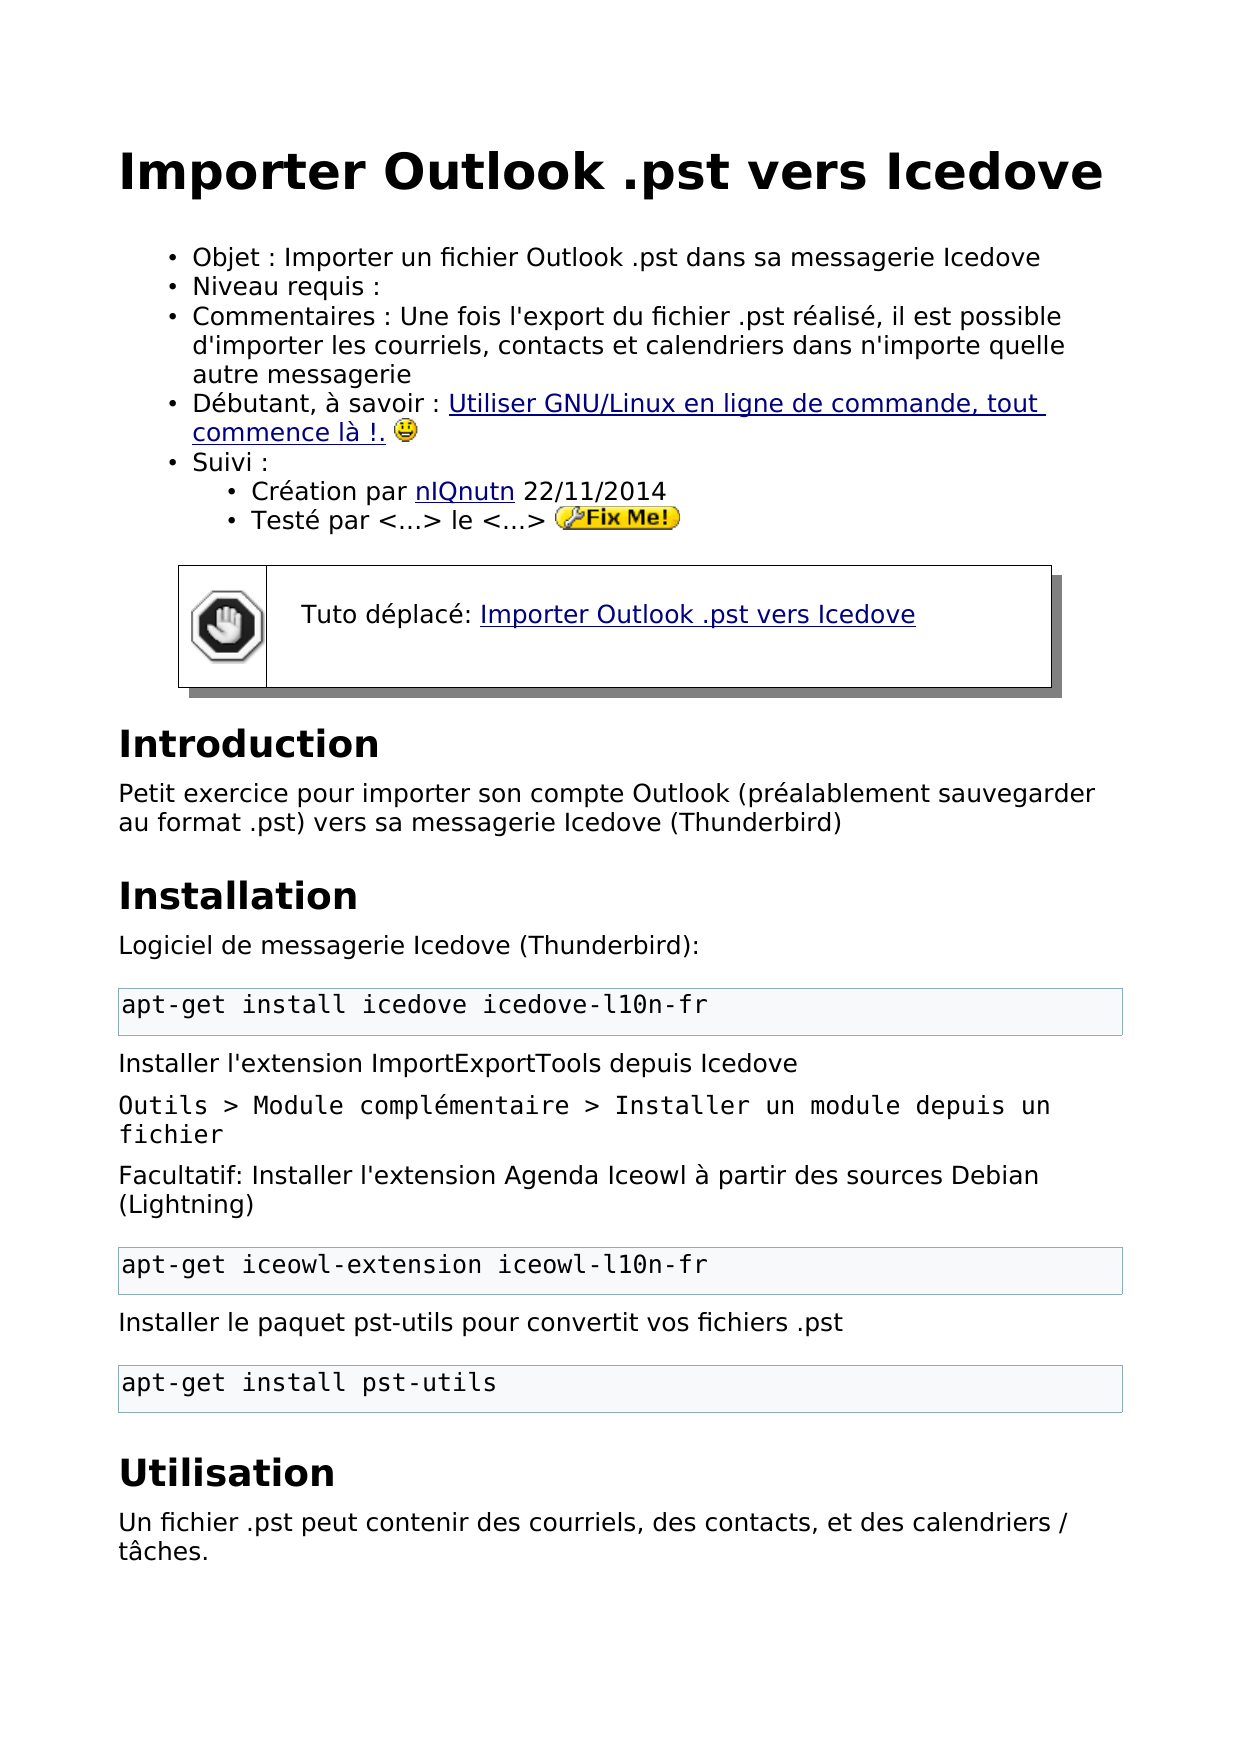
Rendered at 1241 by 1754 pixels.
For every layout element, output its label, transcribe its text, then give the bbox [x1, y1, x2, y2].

subtitle Installation [118, 875, 1122, 919]
picture [190, 588, 266, 664]
text Logiciel de messagerie Icedove (Thunderbird): [118, 931, 1122, 960]
text Un fichier .pst peut contenir des courriels, des contacts, et des calendriers / tâches. [118, 1508, 1122, 1566]
list Niveau requis : [177, 272, 1122, 302]
subtitle Utilisation [118, 1452, 1122, 1495]
text Facultatif: Installer l'extension Agenda Iceowl à partir des sources Debian (Lightning) [118, 1161, 1122, 1219]
table_header apt-get iceowl-extension iceowl-l10n-fr [119, 1248, 1122, 1294]
text Installer le paquet pst-utils pour convertit vos fichiers .pst [118, 1308, 1122, 1338]
picture [394, 418, 418, 442]
picture [555, 506, 680, 530]
text Outils > Module complémentaire > Installer un module depuis un fichier [118, 1091, 1122, 1149]
text Installer l'extension ImportExportTools depuis Icedove [118, 1049, 1122, 1078]
subtitle Importer Outlook .pst vers Icedove [118, 143, 1122, 201]
list Création par nIQnutn 22/11/2014 [236, 477, 1122, 506]
list Débutant, à savoir : Utiliser GNU/Linux en ligne de commande, tout commence là !. [177, 389, 1122, 448]
table_header apt-get install icedove icedove-l10n-fr [119, 989, 1122, 1034]
subtitle Introduction [118, 723, 1122, 767]
list Objet : Importer un fichier Outlook .pst dans sa messagerie Icedove [177, 243, 1122, 272]
table_header [179, 566, 266, 687]
list Commentaires : Une fois l'export du fichier .pst réalisé, il est possible d'importer les courriels, contacts et calendriers dans n'importe quelle autre messagerie [177, 302, 1122, 389]
text Petit exercice pour importer son compte Outlook (préalablement sauvegarder au format .pst) vers sa messagerie Icedove (Thunderbird) [118, 779, 1122, 837]
list Suivi : [177, 448, 1122, 477]
list Testé par <...> le <...> [236, 506, 1122, 535]
table_header apt-get install pst-utils [119, 1366, 1122, 1412]
table_header Tuto déplacé: Importer Outlook .pst vers Icedove [267, 566, 1051, 687]
